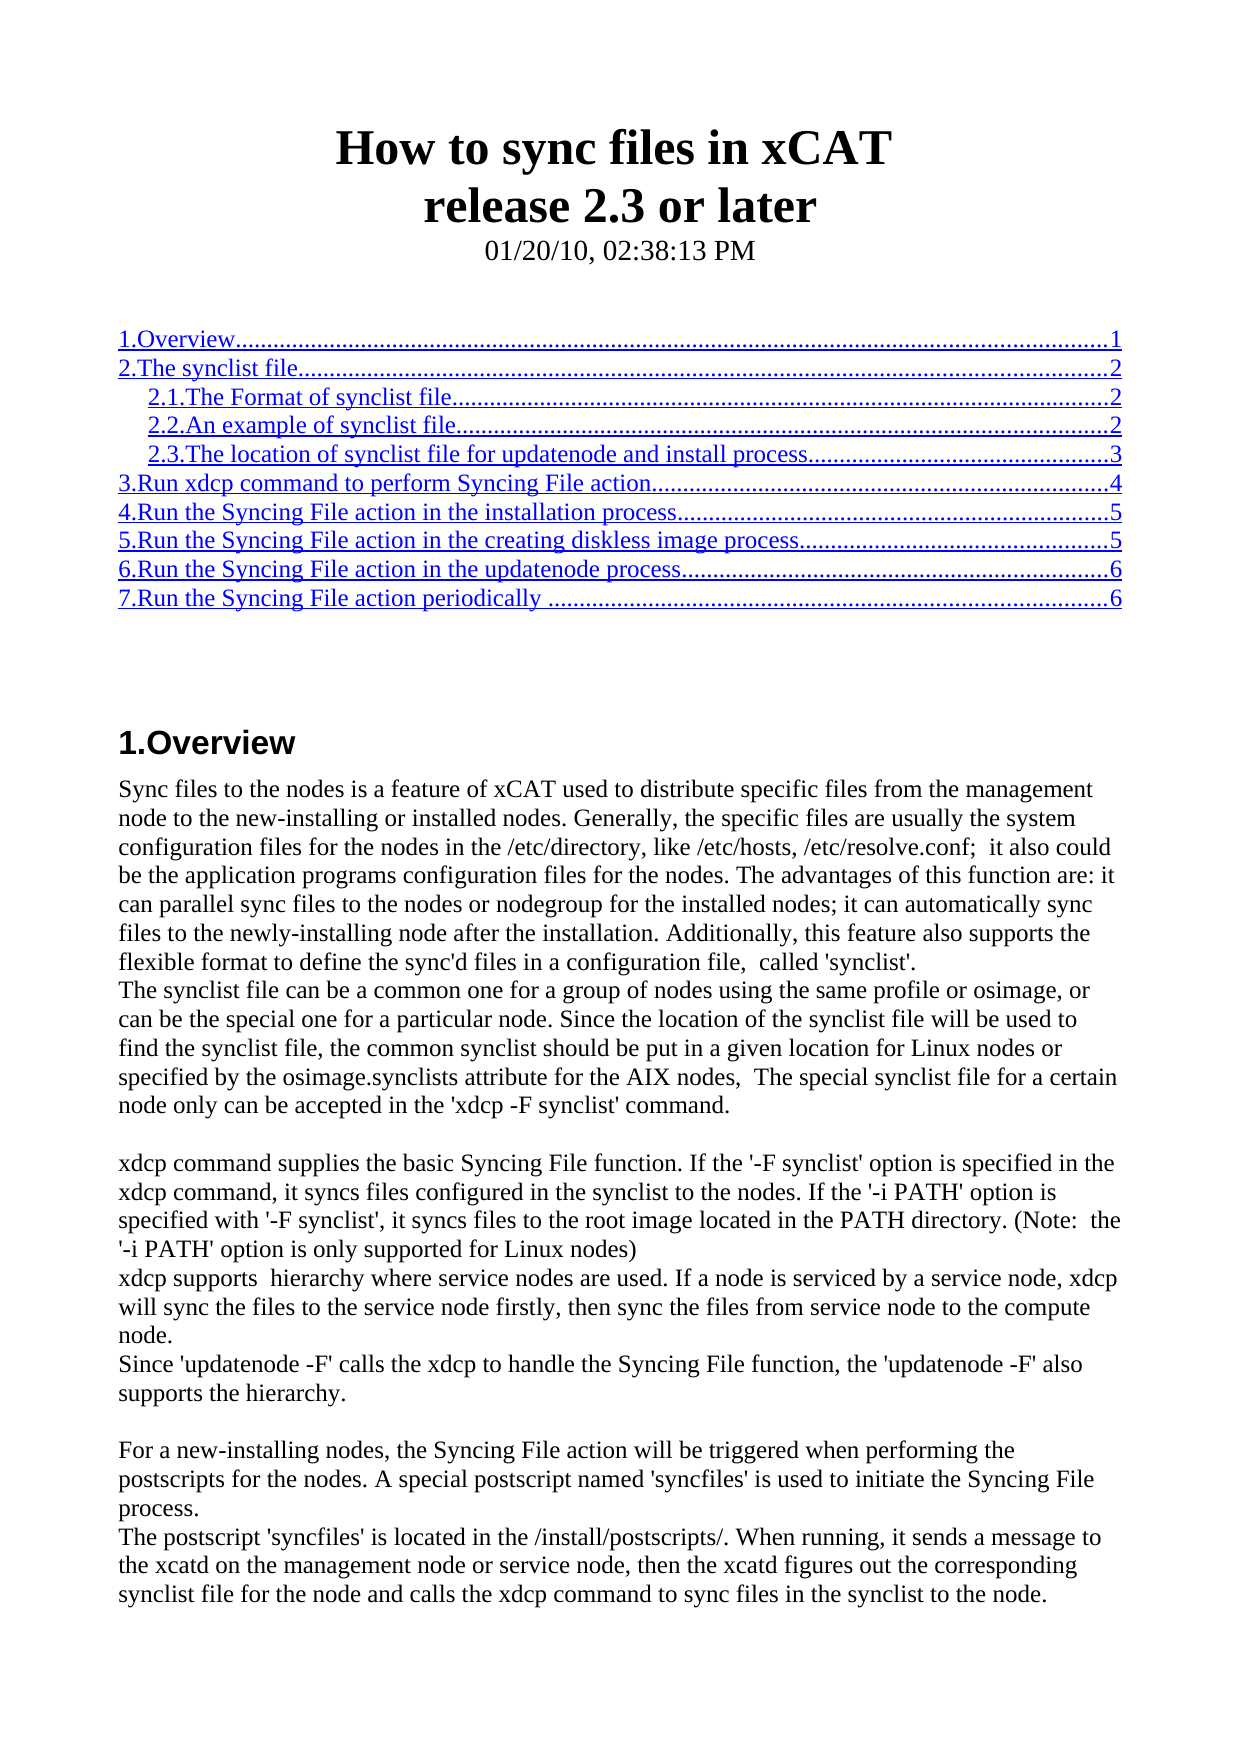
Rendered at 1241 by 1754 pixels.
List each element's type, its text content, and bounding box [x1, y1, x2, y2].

text xdcp supports hierarchy where service nodes are used. If a node is serviced by a service node, xdcp will sync the files to the service node firstly, then sync the files from service node to the compute node. [118, 1263, 1122, 1349]
text xdcp command supplies the basic Syncing File function. If the '-F synclist' option is specified in the xdcp command, it syncs files configured in the synclist to the nodes. If the '-i PATH' option is specified with '-F synclist', it syncs files to the root image located in the PATH directory. (Note: the '-i PATH' option is only supported for Linux nodes) [118, 1148, 1122, 1263]
text release 2.3 or later [118, 176, 1122, 233]
text 7.Run the Syncing File action periodically 6 [118, 583, 1122, 608]
text 4.Run the Syncing File action in the installation process 5 [118, 497, 1122, 522]
text 2.The synclist file 2 [118, 353, 1122, 378]
text 1.Overview 1 [118, 324, 1122, 349]
text For a new-installing nodes, the Syncing File action will be triggered when performing the postscripts for the nodes. A special postscript named 'syncfiles' is used to initiate the Syncing File process. [118, 1435, 1122, 1522]
text 2.2.An example of synclist file 2 [148, 410, 1122, 435]
text The postscript 'syncfiles' is located in the /install/postscripts/. When running, it sends a message to the xcatd on the management node or service node, then the xcatd figures out the corresponding synclist file for the node and calls the xdcp command to sync files in the synclist to the node. [118, 1522, 1122, 1608]
text 2.1.The Format of synclist file 2 [148, 382, 1122, 407]
text The synclist file can be a common one for a group of nodes using the same profile or osimage, or can be the special one for a particular node. Since the location of the synclist file will be used to find the synclist file, the common synclist should be put in a given location for Linux nodes or specified by the osimage.synclists attribute for the AIX nodes, The special synclist file for a certain node only can be accepted in the 'xdcp -F synclist' command. [118, 975, 1122, 1119]
text 5.Run the Syncing File action in the creating diskless image process 5 [118, 525, 1122, 550]
text Sync files to the nodes is a feature of xCAT used to distribute specific files from the management node to the new-installing or installed nodes. Generally, the specific files are usually the system configuration files for the nodes in the /etc/directory, like /etc/hosts, /etc/resolve.conf; it also could be the application programs configuration files for the nodes. The advantages of this function are: it can parallel sync files to the nodes or nodegroup for the installed nodes; it can automatically sync files to the newly-installing node after the installation. Additionally, this feature also supports the flexible format to define the sync'd files in a configuration file, called 'synclist'. [118, 774, 1122, 975]
text 01/20/10, 02:38:14 PM [118, 233, 1122, 267]
text 6.Run the Syncing File action in the updatenode process 6 [118, 554, 1122, 579]
text Since 'updatenode -F' calls the xdcp to handle the Syncing File function, the 'updatenode -F' also supports the hierarchy. [118, 1349, 1122, 1407]
text 2.3.The location of synclist file for updatenode and install process 3 [148, 439, 1122, 464]
text 3.Run xdcp command to perform Syncing File action 4 [118, 468, 1122, 493]
subtitle Overview [118, 723, 1122, 762]
text How to sync files in xCAT [118, 118, 1122, 176]
